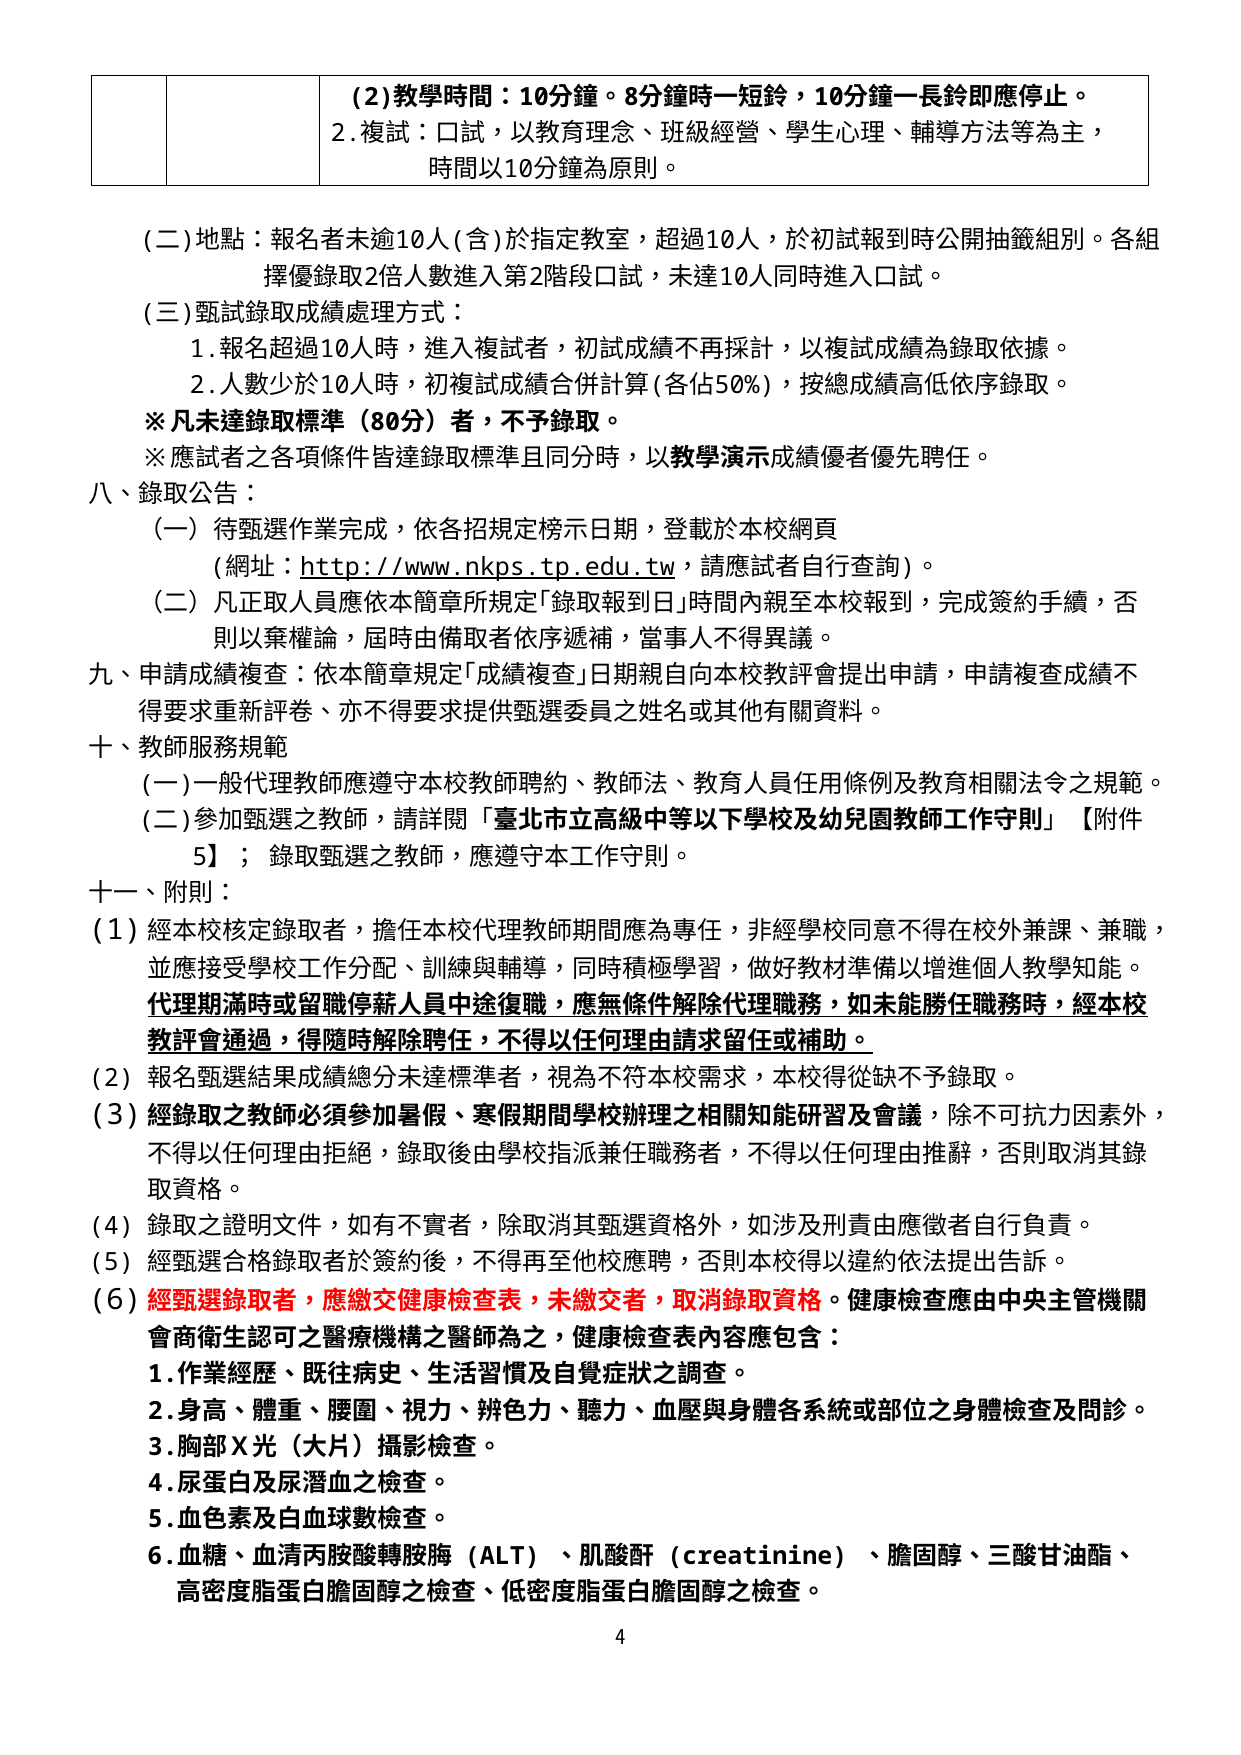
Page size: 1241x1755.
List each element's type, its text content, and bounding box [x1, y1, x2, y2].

text 八、錄取公告： [89, 474, 1152, 510]
text (一)一般代理教師應遵守本校教師聘約、教師法、教育人員任用條例及教育相關法令之規範。 [138, 764, 1152, 800]
text (三)甄試錄取成績處理方式： [140, 292, 1178, 329]
text （一）待甄選作業完成，依各招規定榜示日期，登載於本校網頁 [138, 510, 1152, 546]
text (二)參加甄選之教師，請詳閱「臺北市立高級中等以下學校及幼兒園教師工作守則」【附件5】； 錄取甄選之教師，應遵守本工作守則。 [138, 800, 1152, 872]
text 2.人數少於10人時，初複試成績合併計算(各佔50%)，按總成績高低依序錄取。 [189, 365, 1152, 401]
text ※應試者之各項條件皆達錄取標準且同分時，以教學演示成績優者優先聘任。 [140, 437, 1152, 474]
text 十、教師服務規範 [89, 727, 1152, 764]
text 5.血色素及白血球數檢查。 [148, 1499, 1152, 1535]
table_cell [92, 76, 166, 185]
text 1.作業經歷、既往病史、生活習慣及自覺症狀之調查。 [148, 1354, 1152, 1390]
text 2.身高、體重、腰圍、視力、辨色力、聽力、血壓與身體各系統或部位之身體檢查及問診。3.胸部Ｘ光（大片）攝影檢查。 [148, 1390, 1152, 1463]
list 報名甄選結果成績總分未達標準者，視為不符本校需求，本校得從缺不予錄取。 [89, 1057, 1152, 1093]
list 經錄取之教師必須參加暑假、寒假期間學校辦理之相關知能研習及會議，除不可抗力因素外，不得以任何理由拒絕，錄取後由學校指派兼任職務者，不得以任何理由推辭，否則取消其錄取資格。 [89, 1093, 1152, 1206]
text 4.尿蛋白及尿潛血之檢查。 [148, 1463, 1152, 1499]
list 經甄選合格錄取者於簽約後，不得再至他校應聘，否則本校得以違約依法提出告訴。 [89, 1242, 1152, 1278]
text 6.血糖、血清丙胺酸轉胺脢 (ALT) 、肌酸酐 (creatinine) 、膽固醇、三酸甘油酯、高密度脂蛋白膽固醇之檢查、低密度脂蛋白膽固醇之檢查。 [147, 1535, 1152, 1608]
text (網址：http://www.nkps.tp.edu.tw，請應試者自行查詢)。 [210, 546, 1152, 582]
text （二）凡正取人員應依本簡章所規定｢錄取報到日｣時間內親至本校報到，完成簽約手續，否則以棄權論，屆時由備取者依序遞補，當事人不得異議。 [138, 582, 1152, 655]
text 九、申請成績複查：依本簡章規定｢成績複查｣日期親自向本校教評會提出申請，申請複查成績不得要求重新評卷、亦不得要求提供甄選委員之姓名或其他有關資料。 [89, 655, 1152, 727]
text (二)地點：報名者未逾10人(含)於指定教室，超過10人，於初試報到時公開抽籤組別。各組擇優錄取2倍人數進入第2階段口試，未達10人同時進入口試。 [140, 220, 1178, 292]
text ※凡未達錄取標準（80分）者，不予錄取。 [140, 401, 1152, 437]
list 錄取之證明文件，如有不實者，除取消其甄選資格外，如涉及刑責由應徵者自行負責。 [89, 1206, 1152, 1242]
list 經甄選錄取者，應繳交健康檢查表，未繳交者，取消錄取資格。健康檢查應由中央主管機關會商衛生認可之醫療機構之醫師為之，健康檢查表內容應包含： [89, 1278, 1152, 1354]
text 1.報名超過10人時，進入複試者，初試成績不再採計，以複試成績為錄取依據。 [189, 329, 1152, 365]
text 十一、附則： [89, 872, 1152, 909]
table_cell (2)教學時間：10分鐘。8分鐘時一短鈴，10分鐘一長鈴即應停止。 2.複試：口試，以教育理念、班級經營、學生心理、輔導方法等為主，時間以10分鐘為原則。 [320, 76, 1148, 185]
list 經本校核定錄取者，擔任本校代理教師期間應為專任，非經學校同意不得在校外兼課、兼職，並應接受學校工作分配、訓練與輔導，同時積極學習，做好教材準備以增進個人教學知能。代理期滿時或留職停薪人員中途復職，應無條件解除代理職務，如未能勝任職務時，經本校教評會通過，得隨時解除聘任，不得以任何理由請求留任或補助。 [89, 909, 1152, 1057]
table_cell [167, 76, 319, 185]
